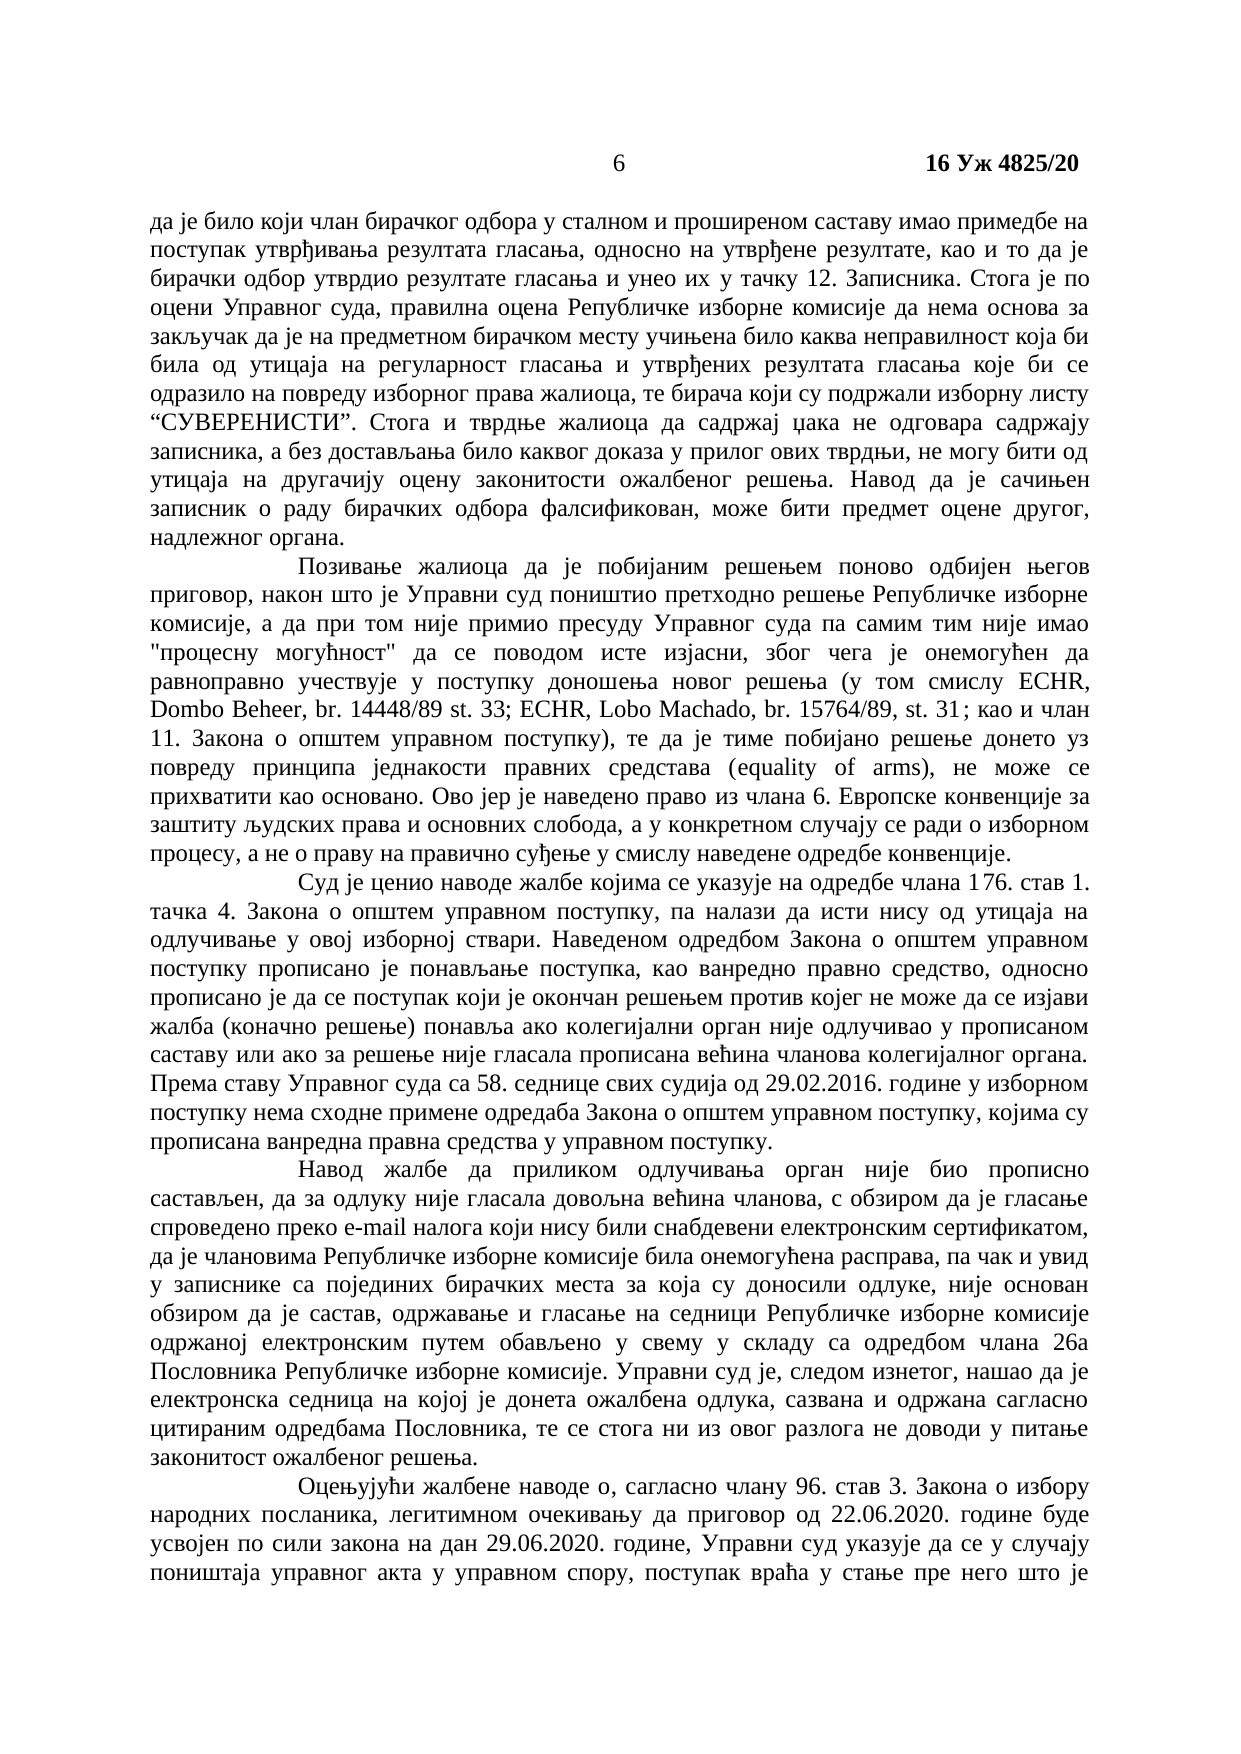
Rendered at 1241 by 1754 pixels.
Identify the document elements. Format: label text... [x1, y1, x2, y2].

text Суд је ценио наводе жалбе којима се указује на одредбе члана 176. став 1. тачка 4. Закона о општем управном поступку, па налази да исти нису од утицаја на одлучивање у овој изборној ствари. Наведеном одредбом Закона о општем управном поступку прописано је понављање поступка, као ванредно правно средство, односно прописано је да се поступак који је окончан решењем против којег не може да се изјави жалба (коначно решење) понавља ако колегијални орган није одлучивао у прописаном саставу или ако за решење није гласала прописана већина чланова колегијалног органа. Према ставу Управног суда са 58. седнице свих судија од 29.02.2016. године у изборном поступку нема сходне примене одредаба Закона о општем управном поступку, којима су прописана ванредна правна средства у управном поступку. [150, 867, 1090, 1154]
text Оцењујући жалбене наводе о, сагласно члану 96. став 3. Закона о избору народних посланика, легитимном очекивању да приговор од 22.06.2020. године буде усвојен по сили закона на дан 29.06.2020. године, Управни суд указује да се у случају поништаја управног акта у управном спору, поступак враћа у стање пре него што је [150, 1471, 1090, 1586]
text Позивање жалиоца да је побијаним решењем поново одбијен његов приговор, након што је Управни суд поништио претходно решење Републичке изборне комисије, а да при том није примио пресуду Управног суда па самим тим није имао "процесну могућност" да се поводом исте изјасни, због чега је онемогућен да равноправно учествује у поступку доношења новог решења (у том смислу ECHR, Dombo Beheer, br. 14448/89 st. 33; ECHR, Lobo Machado, br. 15764/89, st. 31; као и члан 11. Закона о општем управном поступку), те да је тиме побијано решење донето уз повреду принципа једнакости правних средстава (equality of arms), не може се прихватити као основано. Ово јер је наведено право из члана 6. Европске конвенције за заштиту људских права и основних слобода, а у конкретном случају се ради о изборном процесу, а не о праву на правично суђење у смислу наведене одредбе конвенције. [150, 551, 1090, 867]
text да је било који члан бирачког одбора у сталном и проширеном саставу имао примедбе на поступак утврђивања резултата гласања, односно на утврђене резултате, као и то да је бирачки одбор утврдио резултате гласања и унео их у тачку 12. Записника. Стога је по оцени Управног суда, правилна оцена Републичке изборне комисије да нема основа за закључак да је на предметном бирачком месту учињена било каква неправилност која би била од утицаја на регуларност гласања и утврђених резултата гласања које би се одразило на повреду изборног права жалиоца, те бирача који су подржали изборну листу “СУВЕРЕНИСТИ”. Стога и тврдње жалиоца да садржај џака не одговара садржају записника, а без достављања било каквог доказа у прилог ових тврдњи, не могу бити од утицаја на другачију оцену законитости ожалбеног решења. Навод да је сачињен записник о раду бирачких одбора фалсификован, може бити предмет оцене другог, надлежног органа. [150, 206, 1090, 551]
text Навод жалбе да приликом одлучивања орган није био прописно састављен, да за одлуку није гласала довољна већина чланова, с обзиром да је гласање спроведено преко e-mail налога који нису били снабдевени електронским сертификатом, да је члановима Републичке изборне комисије била онемогућена расправа, па чак и увид у записнике са појединих бирачких места за која су доносили одлуке, није основан обзиром да је састав, одржавање и гласање на седници Републичке изборне комисије одржаној електронским путем обављено у свему у складу са одредбом члана 26а Пословника Републичке изборне комисије. Управни суд је, следом изнетог, нашао да је електронска седница на којој је донета ожалбена одлука, сазвана и одржана сагласно цитираним одредбама Пословника, те се стога ни из овог разлога не доводи у питање законитост ожалбеног решења. [150, 1154, 1090, 1471]
